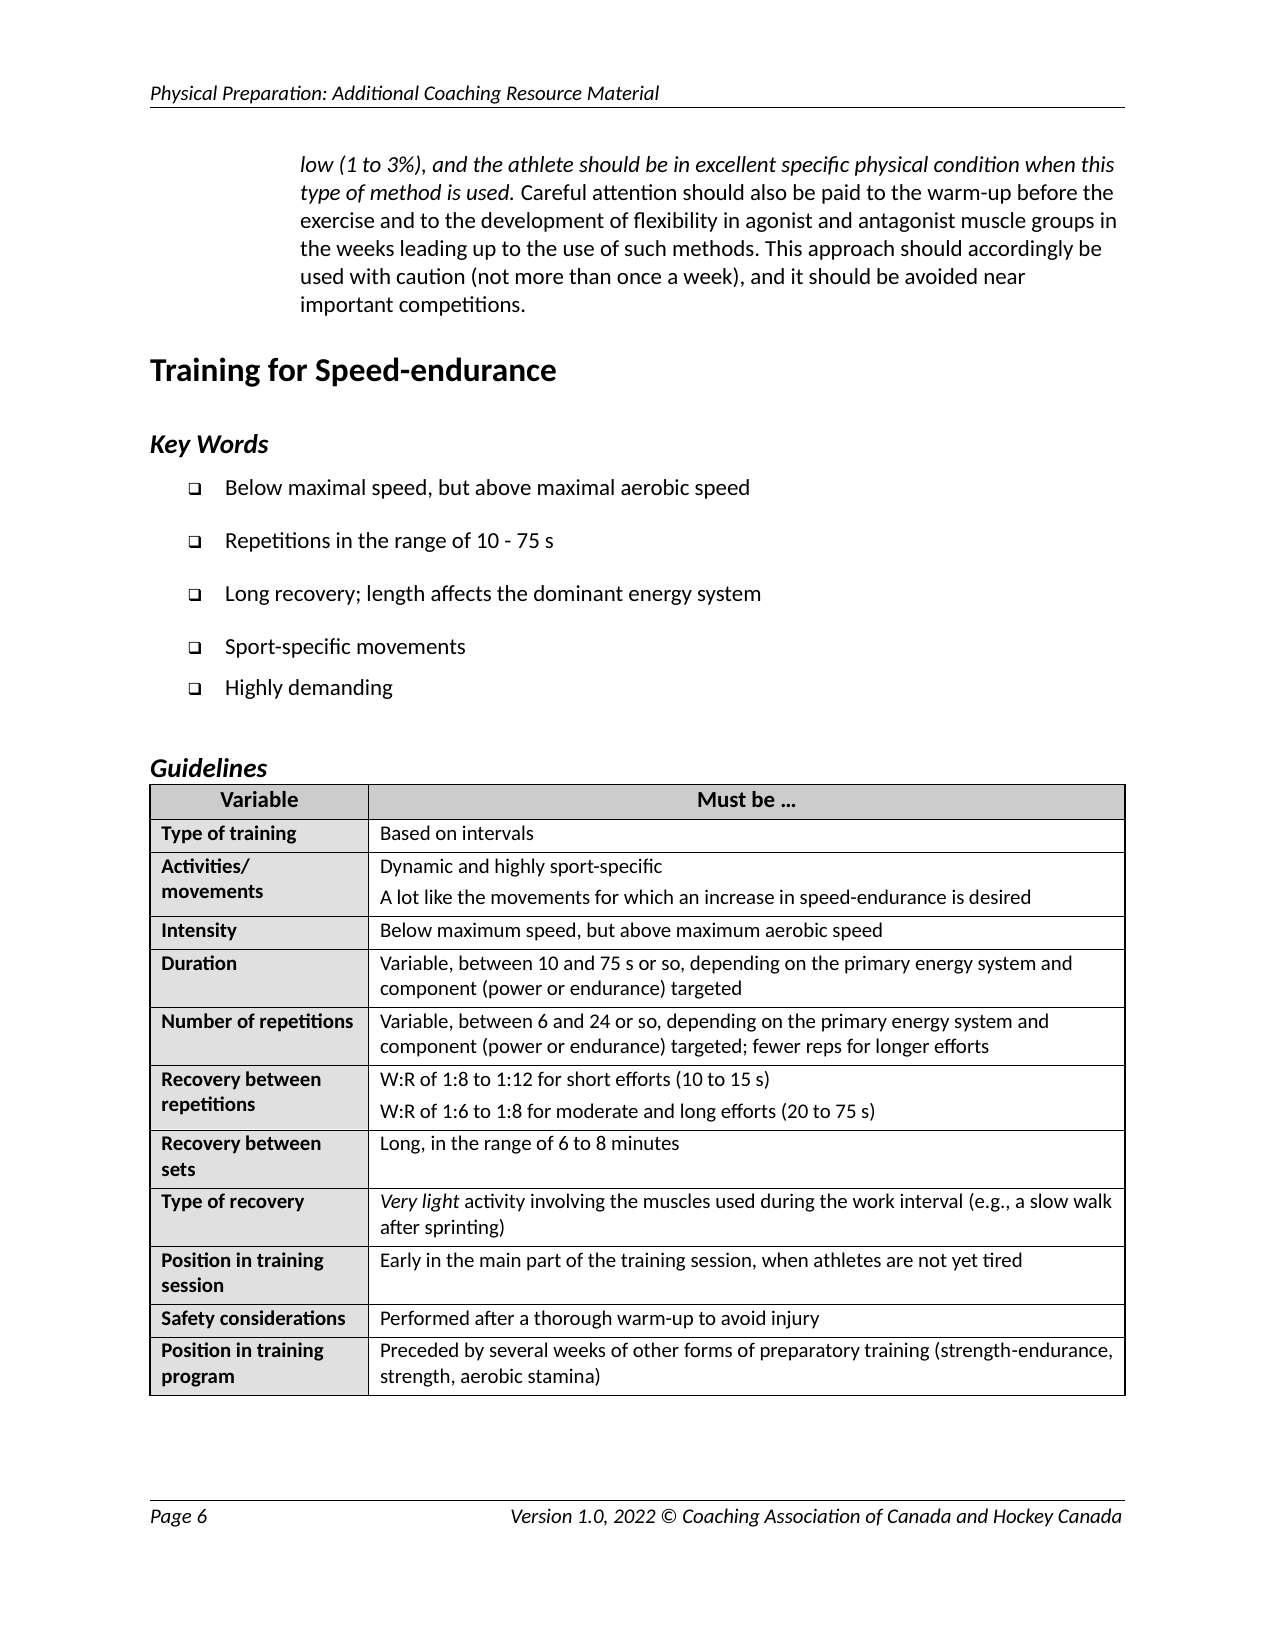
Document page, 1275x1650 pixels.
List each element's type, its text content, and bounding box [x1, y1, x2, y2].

table_cell Type of recovery [151, 1189, 368, 1246]
table_cell Based on intervals [369, 820, 1124, 852]
table_cell Position in training session [151, 1247, 368, 1304]
subtitle Key Words [150, 428, 1125, 461]
table_cell Variable, between 6 and 24 or so, depending on the primary energy system and component (power or endurance) targeted; fewer reps for longer efforts [369, 1008, 1124, 1065]
list Repetitions in the range of 10 - 75 s [187, 526, 1125, 554]
table_cell W:R of 1:8 to 1:12 for short efforts (10 to 15 s) W:R of 1:6 to 1:8 for moderate and long efforts (20 to 75 s) [369, 1066, 1124, 1129]
table_cell Variable, between 10 and 75 s or so, depending on the primary energy system and component (power or endurance) targeted [369, 950, 1124, 1007]
table_cell Dynamic and highly sport-specific A lot like the movements for which an increase in speed-endurance is desired [369, 853, 1124, 916]
table_cell Recovery between repetitions [151, 1066, 368, 1129]
table_cell Long, in the range of 6 to 8 minutes [369, 1131, 1124, 1188]
list Below maximal speed, but above maximal aerobic speed [187, 473, 1125, 501]
list low (1 to 3%), and the athlete should be in excellent specific physical condition when this type of method is used. Careful attention should also be paid to the warm-up before the exercise and to the development of flexibility in agonist and antagonist muscle groups in the weeks leading up to the use of such methods. This approach should accordingly be used with caution (not more than once a week), and it should be avoided near important competitions. [262, 150, 1125, 318]
table_cell Recovery between sets [151, 1131, 368, 1188]
table_header Variable [151, 785, 368, 819]
table_cell Safety considerations [151, 1305, 368, 1337]
table_cell Below maximum speed, but above maximum aerobic speed [369, 917, 1124, 949]
table_cell Performed after a thorough warm-up to avoid injury [369, 1305, 1124, 1337]
table_cell Type of training [151, 820, 368, 852]
table_header Must be … [369, 785, 1124, 819]
table_cell Intensity [151, 917, 368, 949]
table_cell Duration [151, 950, 368, 1007]
table_cell Preceded by several weeks of other forms of preparatory training (strength‑endurance, strength, aerobic stamina) [369, 1338, 1124, 1395]
subtitle Training for Speed-endurance [150, 349, 1125, 390]
table_cell Early in the main part of the training session, when athletes are not yet tired [369, 1247, 1124, 1304]
subtitle Guidelines [150, 751, 1125, 784]
list Sport-specific movements [187, 632, 1125, 660]
list Long recovery; length affects the dominant energy system [187, 579, 1125, 607]
table_cell Position in training program [151, 1338, 368, 1395]
table_cell Very light activity involving the muscles used during the work interval (e.g., a slow walk after sprinting) [369, 1189, 1124, 1246]
table_cell Number of repetitions [151, 1008, 368, 1065]
list Highly demanding [187, 673, 1125, 701]
table_cell Activities/ movements [151, 853, 368, 916]
